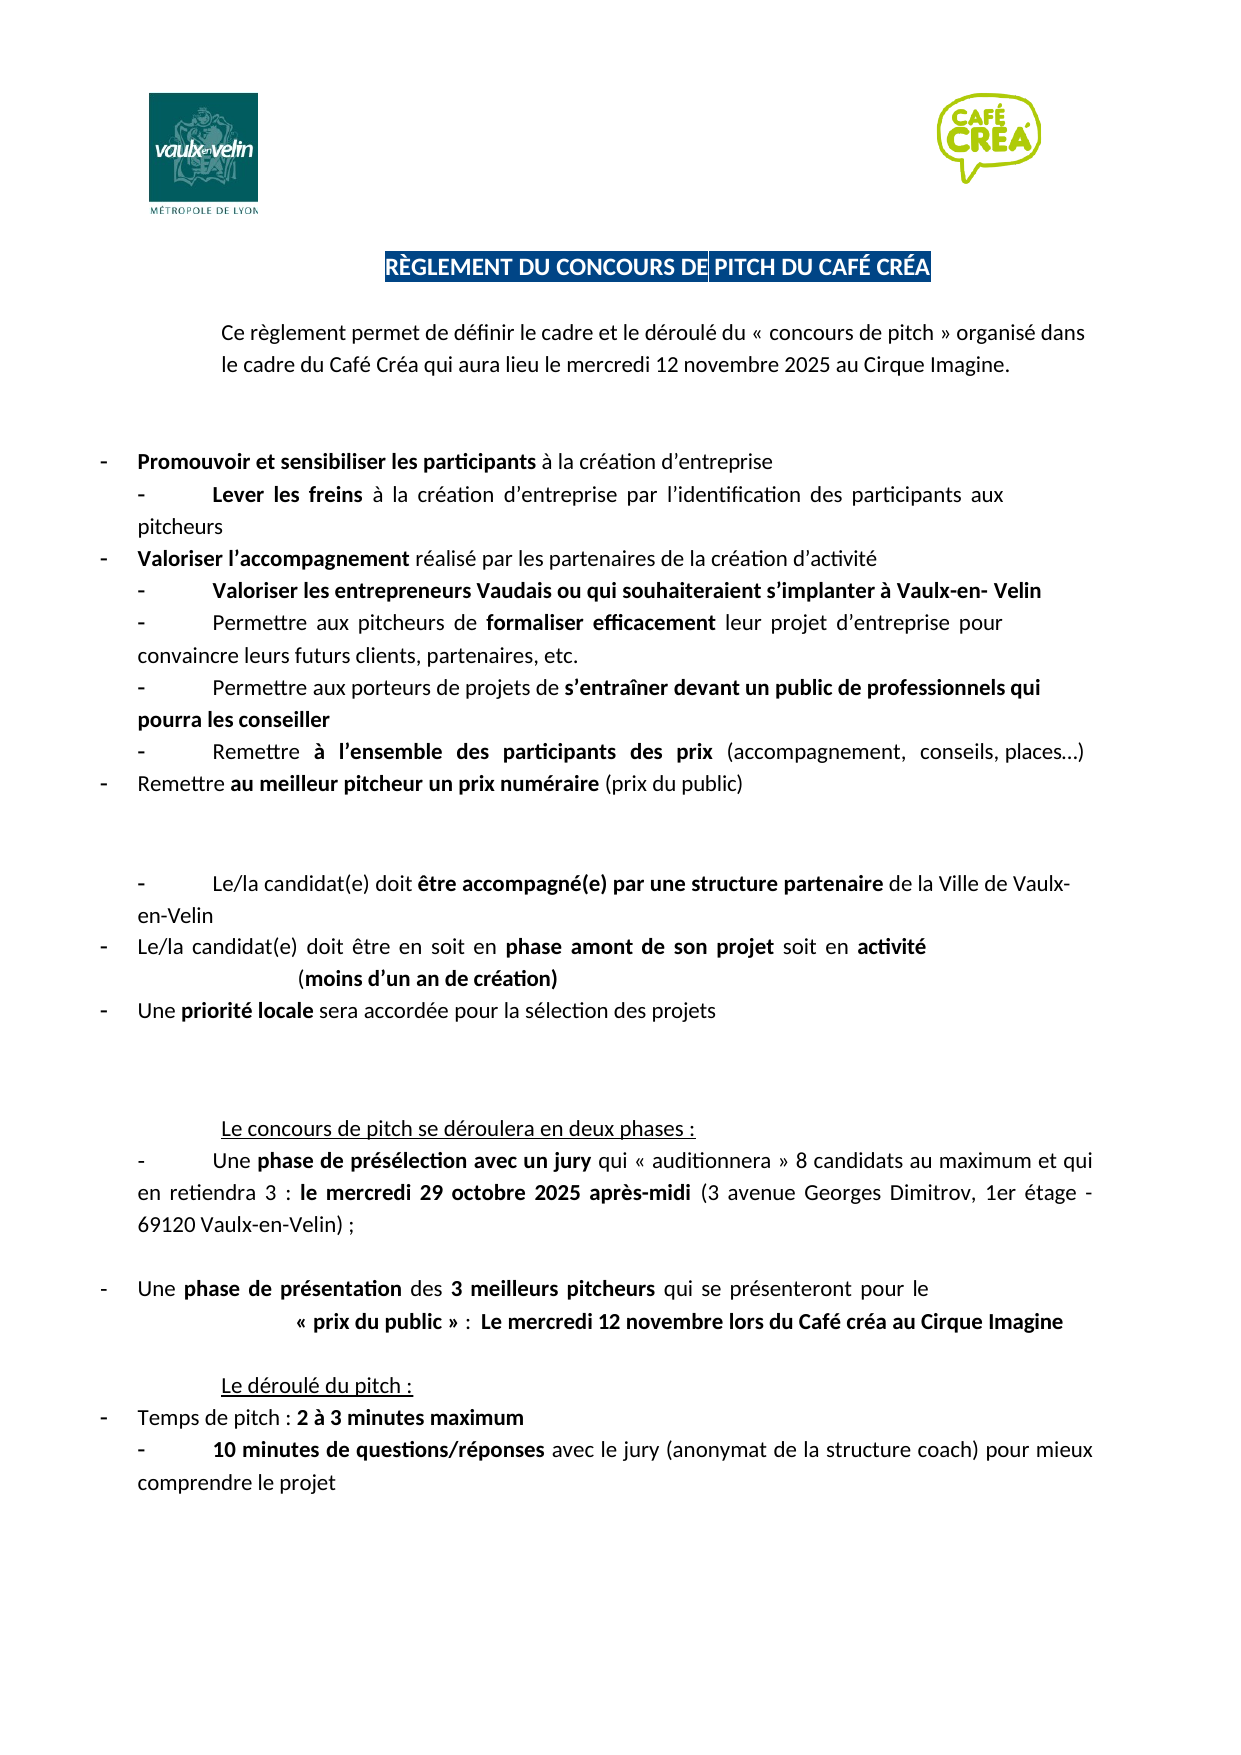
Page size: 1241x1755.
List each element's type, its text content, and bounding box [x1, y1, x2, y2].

list Temps de pitch : 2 à 3 minutes maximum [100, 1403, 1107, 1432]
list Promouvoir et sensibiliser les participants à la création d’entreprise [100, 411, 1107, 476]
list Remettre au meilleur pitcheur un prix numéraire (prix du public) [100, 769, 1107, 797]
text LES PROJETS ÉLIGIBLES [222, 834, 1096, 861]
list Valoriser les entrepreneurs Vaudais ou qui souhaiteraient s’implanter à Vaulx-en- Velin [137, 576, 1093, 604]
text LES OBJECTIFS DU CONCOURS DE PITCH [222, 414, 1096, 442]
list Valoriser l’accompagnement réalisé par les partenaires de la création d’activité [100, 544, 1107, 572]
text LE DÉROULÉ DU CONCOURS DE PITCH [222, 1062, 1096, 1089]
list Une phase de présélection avec un jury qui « auditionnera » 8 candidats au maximum et qui en retiendra 3 : le mercredi 29 octobre 2025 après-midi (3 avenue Georges Dimitrov, 1er étage - 69120 Vaulx-en-Velin) ; [137, 1146, 1094, 1238]
list Permettre aux porteurs de projets de s’entraîner devant un public de professionnels qui pourra les conseiller [137, 673, 1093, 733]
text RÈGLEMENT DU CONCOURS DE PITCH DU CAFÉ CRÉA [384, 251, 931, 282]
list Le/la candidat(e) doit être accompagné(e) par une structure partenaire de la Ville de Vaulx-en-Velin [137, 826, 1093, 929]
text Le concours de pitch se déroulera en deux phases : [221, 1114, 1107, 1142]
list 10 minutes de questions/réponses avec le jury (anonymat de la structure coach) pour mieux comprendre le projet [137, 1436, 1093, 1496]
list Une phase de présentation des 3 meilleurs pitcheurs qui se présenteront pour le [100, 1274, 1107, 1303]
text Le déroulé du pitch : [221, 1371, 1107, 1399]
subtitle (moins d’un an de création) [297, 964, 1107, 993]
list Permettre aux pitcheurs de formaliser efficacement leur projet d’entreprise pour convaincre leurs futurs clients, partenaires, etc. [137, 608, 1094, 669]
list Le/la candidat(e) doit être en soit en phase amont de son projet soit en activité [100, 932, 1107, 960]
subtitle « prix du public » : Le mercredi 12 novembre lors du Café créa au Cirque Imagine [295, 1307, 1107, 1335]
list Remettre à l’ensemble des participants des prix (accompagnement, conseils, places…) [137, 737, 1093, 765]
text Ce règlement permet de définir le cadre et le déroulé du « concours de pitch » organisé dans le cadre du Café Créa qui aura lieu le mercredi 12 novembre 2025 au Cirque Imagine. [221, 318, 1099, 378]
list Une priorité locale sera accordée pour la sélection des projets [100, 997, 1107, 1025]
list Lever les freins à la création d’entreprise par l’identification des participants aux pitcheurs [137, 480, 1093, 540]
